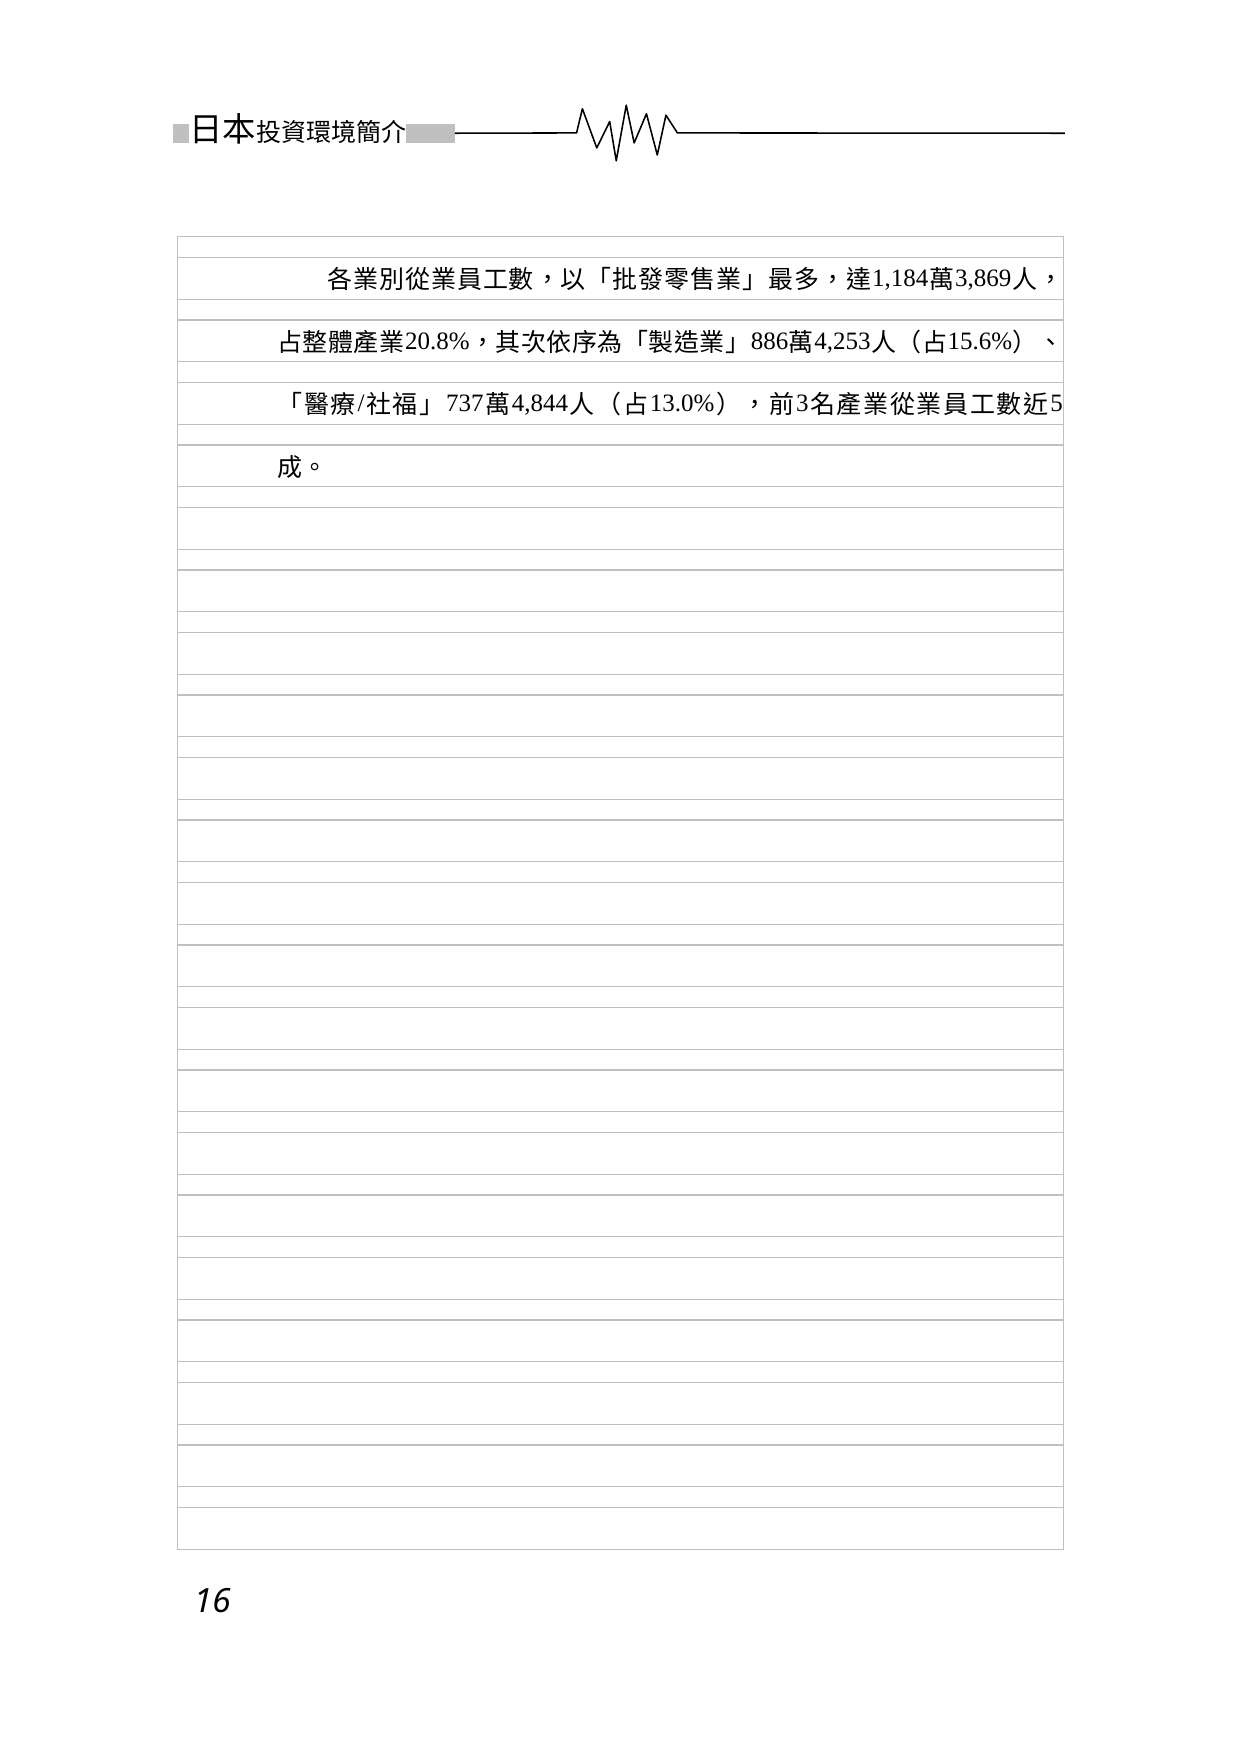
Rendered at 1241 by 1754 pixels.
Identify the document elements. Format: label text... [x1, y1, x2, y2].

text [277, 237, 1063, 257]
text 「醫療/社福」737萬4,844人（占13.0%），前3名產業從業員工數近5 [277, 383, 1063, 424]
text [277, 425, 1063, 444]
text [277, 300, 1063, 319]
text 成。 [277, 446, 1063, 486]
text 占整體產業20.8%，其次依序為「製造業」886萬4,253人（占15.6%）、 [277, 321, 1063, 361]
text 各業別從業員工數，以「批發零售業」最多，達1,184萬3,869人， [277, 258, 1063, 299]
text [277, 362, 1063, 382]
